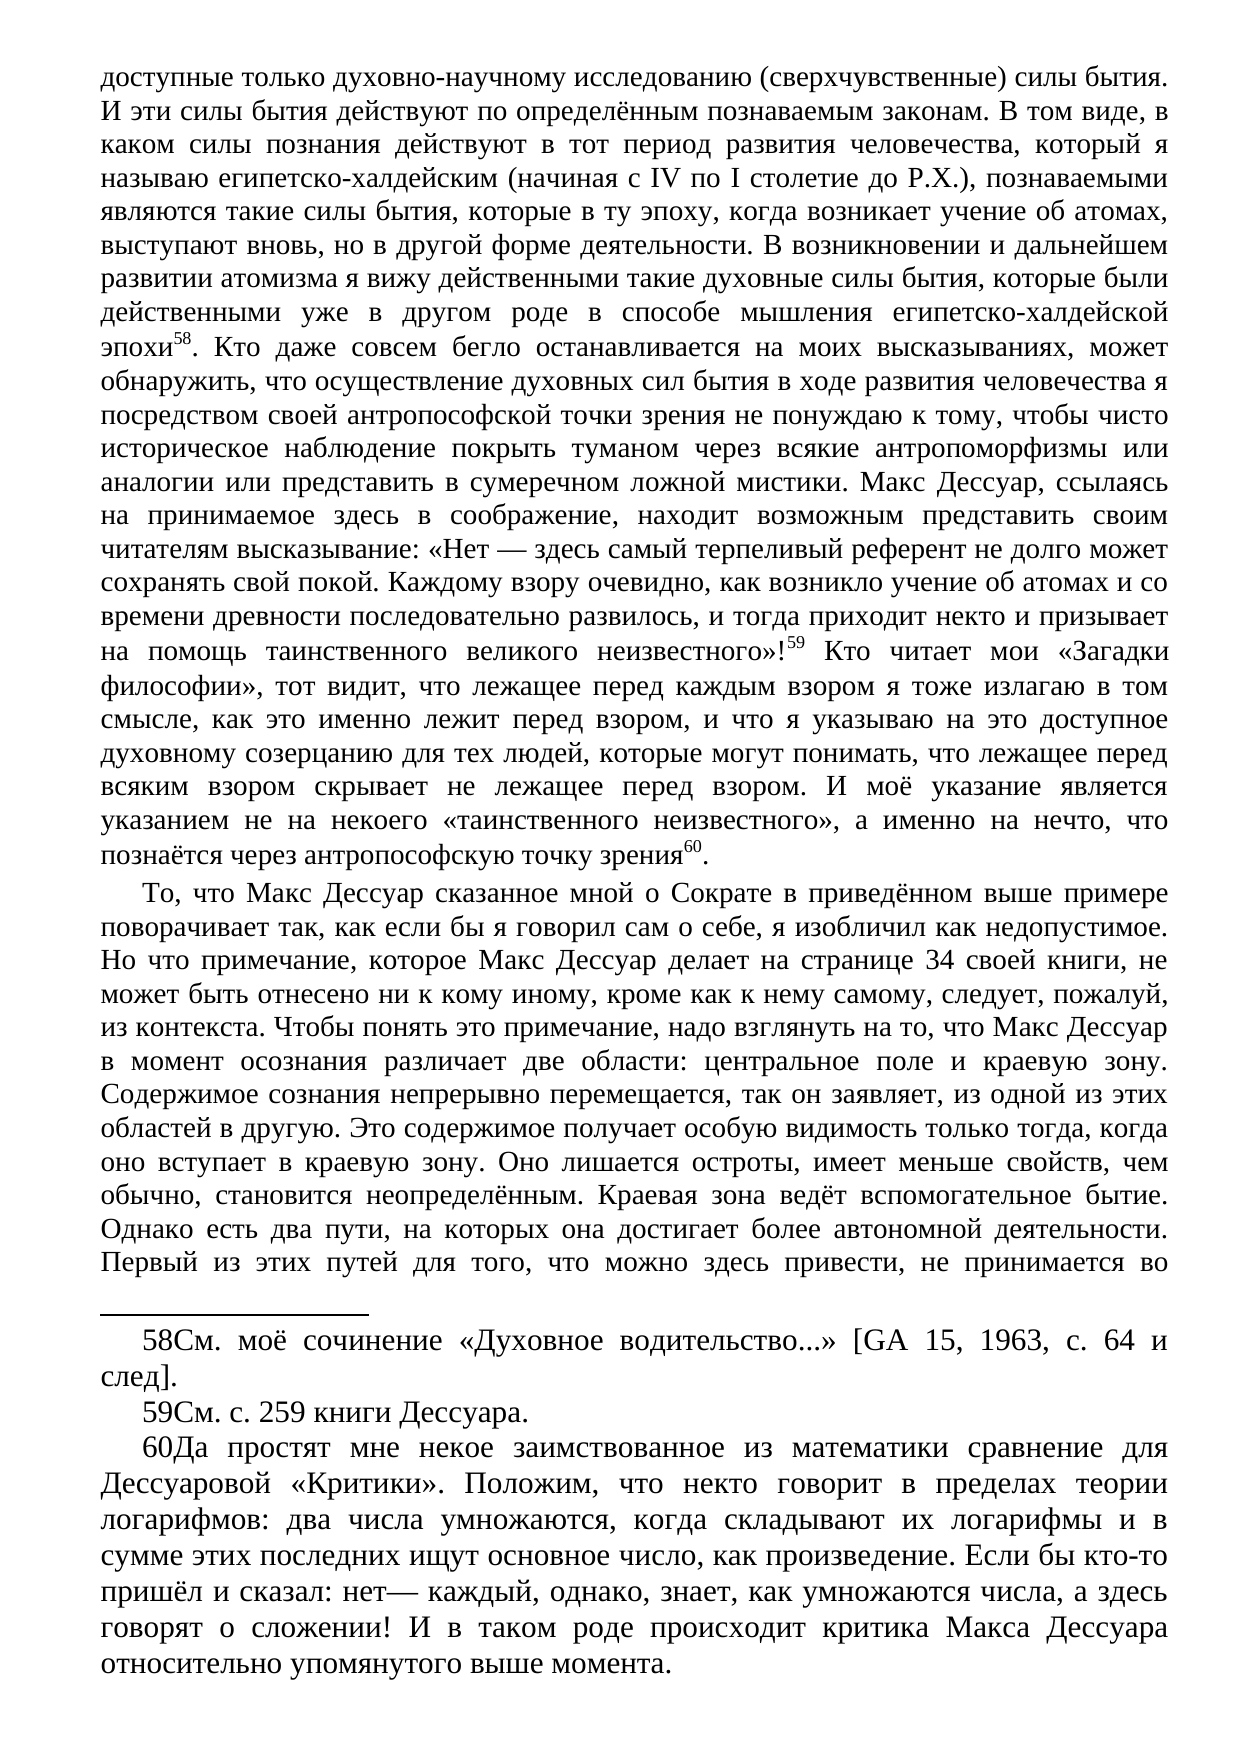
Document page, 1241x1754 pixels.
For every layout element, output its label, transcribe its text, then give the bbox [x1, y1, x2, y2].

text доступные только духовно-научному исследованию (сверхчувственные) силы бытия. И эти силы бытия действуют по определённым познаваемым законам. В том виде, в каком силы познания действуют в тот период развития человечества, который я называю египетско-халдейским (начиная с IV по I столетие до Р.Х.), познаваемыми являются такие силы бытия, которые в ту эпоху, когда возникает учение об атомах, выступают вновь, но в другой форме деятельности. В возникновении и дальнейшем развитии атомизма я вижу действенными такие духовные силы бытия, которые были действенными уже в другом роде в способе мышления египетско-халдейской эпохи. Кто даже совсем бегло останавливается на моих высказываниях, может обнаружить, что осуществление духовных сил бытия в ходе развития человечества я посредством своей антропософской точки зрения не понуждаю к тому, чтобы чисто историческое наблюдение покрыть туманом через всякие антропоморфизмы или аналогии или представить в сумеречном ложной мистики. Макс Дессуар, ссылаясь на принимаемое здесь в соображение, находит возможным представить своим читателям высказывание: «Нет — здесь самый терпеливый референт не долго может сохранять свой покой. Каждому взору очевидно, как возникло учение об атомах и со времени древности последовательно развилось, и тогда приходит некто и призывает на помощь таинственного великого неизвестного»! Кто читает мои «Загадки философии», тот видит, что лежащее перед каждым взором я тоже излагаю в том смысле, как это именно лежит перед взором, и что я указываю на это доступное духовному созерцанию для тех людей, которые могут понимать, что лежащее перед всяким взором скрывает не лежащее перед взором. И моё указание является указанием не на некоего «таинственного неизвестного», а именно на нечто, что познаётся через антропософскую точку зрения. [100, 59, 1169, 871]
text То, что Макс Дессуар сказанное мной о Сократе в приведённом выше примере поворачивает так, как если бы я говорил сам о себе, я изобличил как недопустимое. Но что примечание, которое Макс Дессуар делает на странице 34 своей книги, не может быть отнесено ни к кому иному, кроме как к нему самому, следует, пожалуй, из контекста. Чтобы понять это примечание, надо взглянуть на то, что Макс Дессуар в момент осознания различает две области: центральное поле и краевую зону. Содержимое сознания непрерывно перемещается, так он заявляет, из одной из этих областей в другую. Это содержимое получает особую видимость только тогда, когда оно вступает в краевую зону. Оно лишается остроты, имеет меньше свойств, чем обычно, становится неопределённым. Краевая зона ведёт вспомогательное бытие. Однако есть два пути, на которых она достигает более автономной деятельности. Первый из этих путей для того, что можно здесь привести, не принимается во [100, 875, 1169, 1278]
text Да простят мне некое заимствованное из математики сравнение для Дессуаровой «Критики». Положим, что некто говорит в пределах теории логарифмов: два числа умножаются, когда складывают их логарифмы и в сумме этих последних ищут основное число, как произведение. Если бы кто-то пришёл и сказал: нет— каждый, однако, знает, как умножаются числа, а здесь говорят о сложении! И в таком роде происходит критика Макса Дессуара относительно упомянутого выше момента. [100, 1429, 1169, 1680]
text См. с. 259 книги Дессуара. [100, 1393, 1169, 1429]
text См. моё сочинение «Духовное водительство...» [GA 15, 1963, с. 64 и след]. [100, 1321, 1169, 1393]
